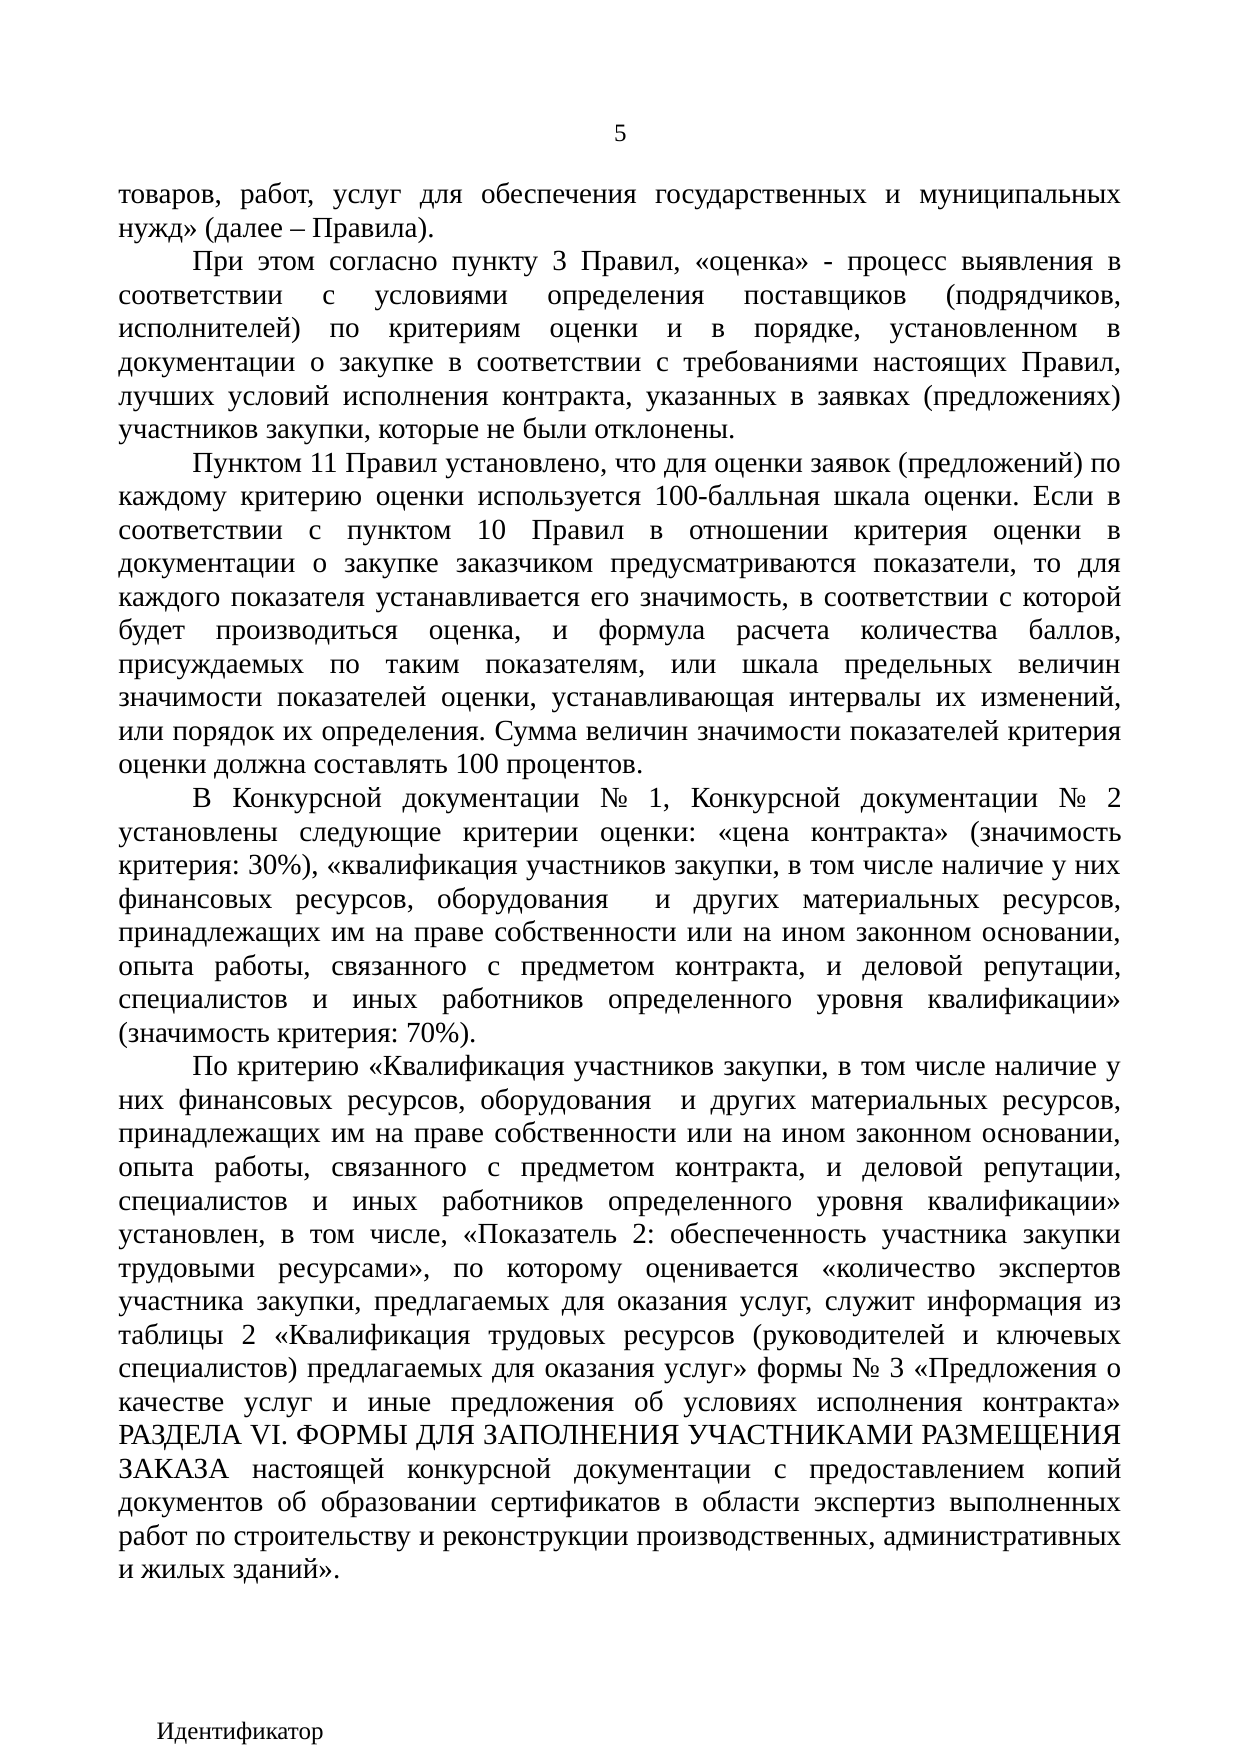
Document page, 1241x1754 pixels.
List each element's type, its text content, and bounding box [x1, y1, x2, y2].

text товаров, работ, услуг для обеспечения государственных и муниципальных нужд» (далее – Правила). [118, 176, 1122, 243]
text В Конкурсной документации № 1, Конкурсной документации № 2 установлены следующие критерии оценки: «цена контракта» (значимость критерия: 30%), «квалификация участников закупки, в том числе наличие у них финансовых ресурсов, оборудования и других материальных ресурсов, принадлежащих им на праве собственности или на ином законном основании, опыта работы, связанного с предметом контракта, и деловой репутации, специалистов и иных работников определенного уровня квалификации» (значимость критерия: 70%). [118, 780, 1122, 1048]
text По критерию «Квалификация участников закупки, в том числе наличие у них финансовых ресурсов, оборудования и других материальных ресурсов, принадлежащих им на праве собственности или на ином законном основании, опыта работы, связанного с предметом контракта, и деловой репутации, специалистов и иных работников определенного уровня квалификации» установлен, в том числе, «Показатель 2: обеспеченность участника закупки трудовыми ресурсами», по которому оценивается «количество экспертов участника закупки, предлагаемых для оказания услуг, служит информация из таблицы 2 «Квалификация трудовых ресурсов (руководителей и ключевых специалистов) предлагаемых для оказания услуг» формы № 3 «Предложения о качестве услуг и иные предложения об условиях исполнения контракта» РАЗДЕЛА VI. ФОРМЫ ДЛЯ ЗАПОЛНЕНИЯ УЧАСТНИКАМИ РАЗМЕЩЕНИЯ ЗАКАЗА настоящей конкурсной документации с предоставлением копий документов об образовании сертификатов в области экспертиз выполненных работ по строительству и реконструкции производственных, административных и жилых зданий». [118, 1048, 1122, 1585]
text При этом согласно пункту 3 Правил, «оценка» - процесс выявления в соответствии с условиями определения поставщиков (подрядчиков, исполнителей) по критериям оценки и в порядке, установленном в документации о закупке в соответствии с требованиями настоящих Правил, лучших условий исполнения контракта, указанных в заявках (предложениях) участников закупки, которые не были отклонены. [118, 243, 1122, 445]
text Пунктом 11 Правил установлено, что для оценки заявок (предложений) по каждому критерию оценки используется 100-балльная шкала оценки. Если в соответствии с пунктом 10 Правил в отношении критерия оценки в документации о закупке заказчиком предусматриваются показатели, то для каждого показателя устанавливается его значимость, в соответствии с которой будет производиться оценка, и формула расчета количества баллов, присуждаемых по таким показателям, или шкала предельных величин значимости показателей оценки, устанавливающая интервалы их изменений, или порядок их определения. Сумма величин значимости показателей критерия оценки должна составлять 100 процентов. [118, 445, 1122, 780]
